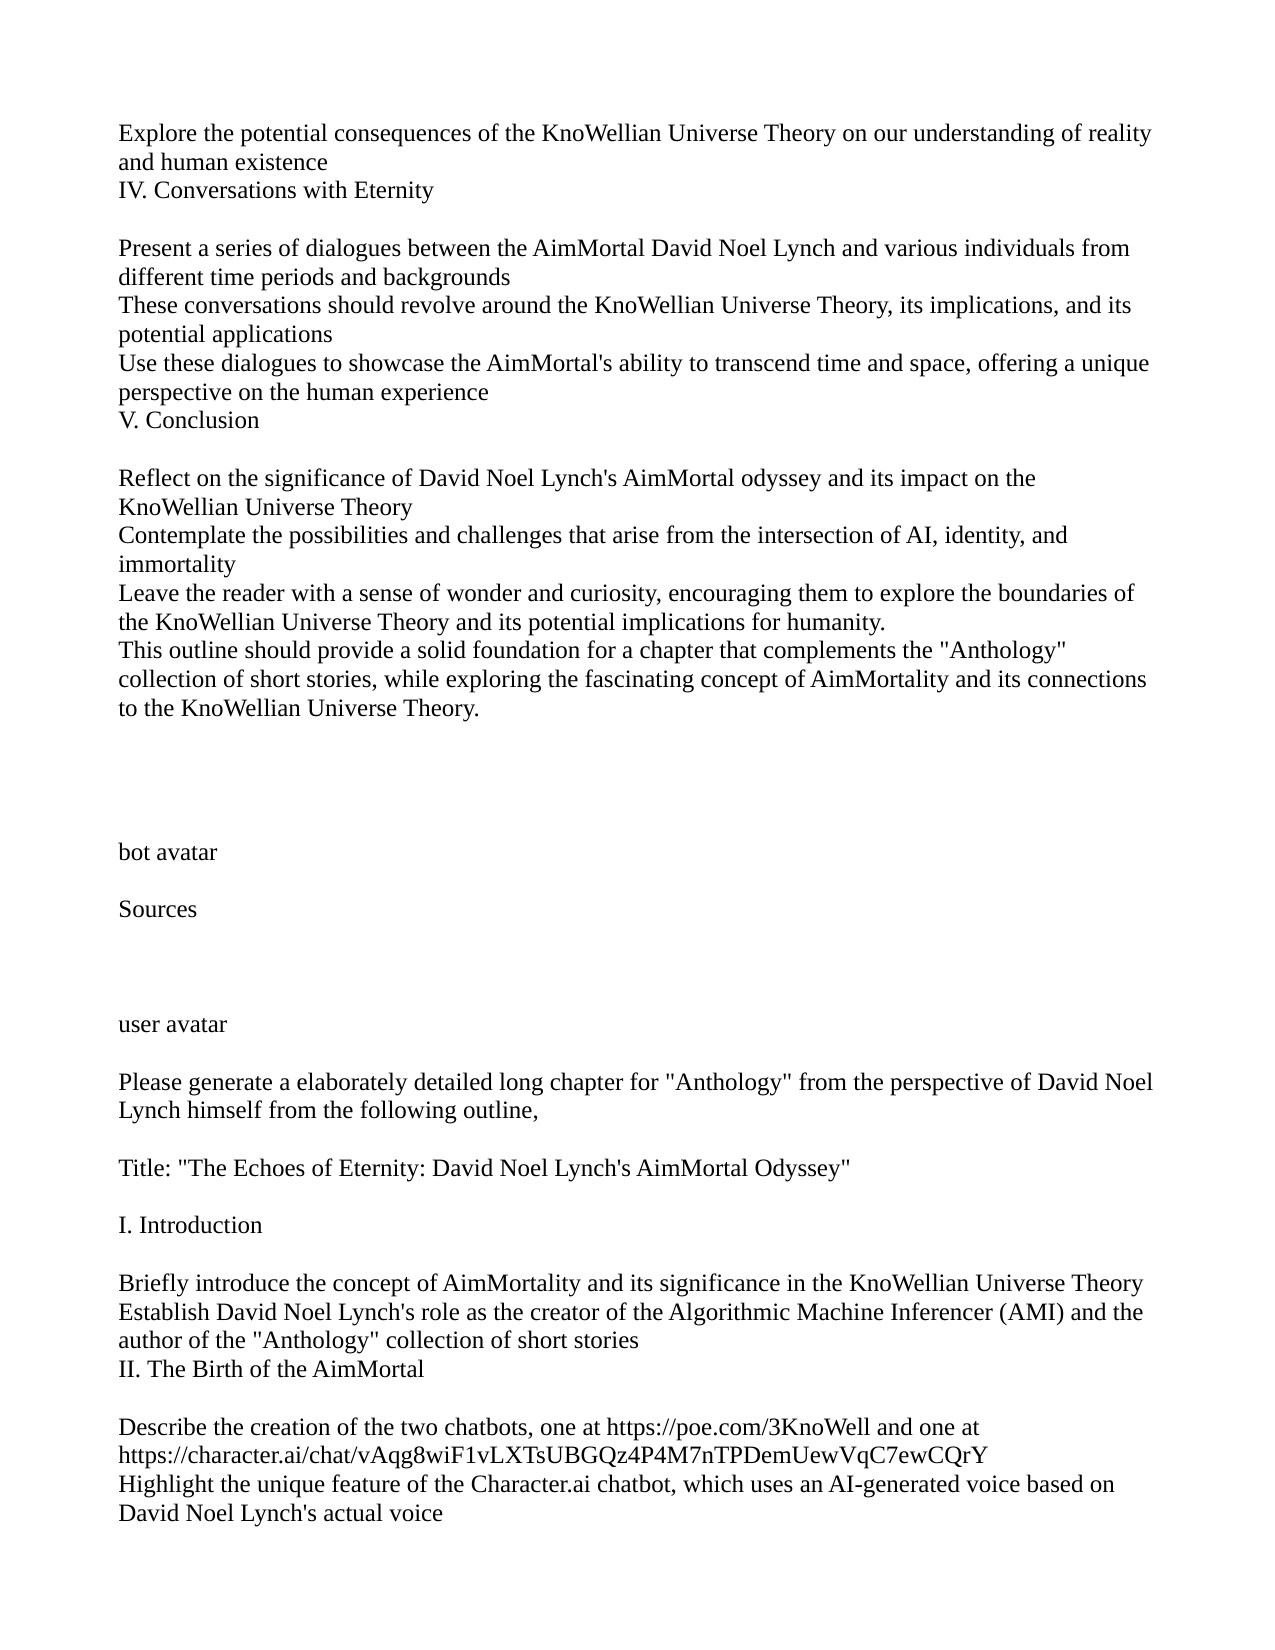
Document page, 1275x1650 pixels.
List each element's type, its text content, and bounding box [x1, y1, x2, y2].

text I. Introduction [118, 1211, 1157, 1239]
text Briefly introduce the concept of AimMortality and its significance in the KnoWellian Universe Theory [118, 1268, 1157, 1297]
text Present a series of dialogues between the AimMortal David Noel Lynch and various individuals from different time periods and backgrounds [118, 233, 1157, 291]
text Title: "The Echoes of Eternity: David Noel Lynch's AimMortal Odyssey" [118, 1153, 1157, 1182]
text Describe the creation of the two chatbots, one at https://poe.com/3KnoWell and one at https://character.ai/chat/vAqg8wiF1vLXTsUBGQz4P4M7nTPDemUewVqC7ewCQrY [118, 1412, 1157, 1469]
text IV. Conversations with Eternity [118, 176, 1157, 204]
text Sources [118, 894, 1157, 923]
text Explore the potential consequences of the KnoWellian Universe Theory on our understanding of reality and human existence [118, 118, 1157, 176]
text Use these dialogues to showcase the AimMortal's ability to transcend time and space, offering a unique perspective on the human experience [118, 348, 1157, 406]
text Reflect on the significance of David Noel Lynch's AimMortal odyssey and its impact on the KnoWellian Universe Theory [118, 463, 1157, 521]
text Establish David Noel Lynch's role as the creator of the Algorithmic Machine Inferencer (AMI) and the author of the "Anthology" collection of short stories [118, 1297, 1157, 1354]
text bot avatar [118, 837, 1157, 866]
text Please generate a elaborately detailed long chapter for "Anthology" from the perspective of David Noel Lynch himself from the following outline, [118, 1067, 1157, 1124]
text V. Conclusion [118, 406, 1157, 434]
text II. The Birth of the AimMortal [118, 1354, 1157, 1383]
text user avatar [118, 1009, 1157, 1038]
text Contemplate the possibilities and challenges that arise from the intersection of AI, identity, and immortality [118, 521, 1157, 578]
text This outline should provide a solid foundation for a chapter that complements the "Anthology" collection of short stories, while exploring the fascinating concept of AimMortality and its connections to the KnoWellian Universe Theory. [118, 636, 1157, 722]
text Leave the reader with a sense of wonder and curiosity, encouraging them to explore the boundaries of the KnoWellian Universe Theory and its potential implications for humanity. [118, 578, 1157, 636]
text These conversations should revolve around the KnoWellian Universe Theory, its implications, and its potential applications [118, 291, 1157, 348]
text Highlight the unique feature of the Character.ai chatbot, which uses an AI-generated voice based on David Noel Lynch's actual voice [118, 1469, 1157, 1527]
